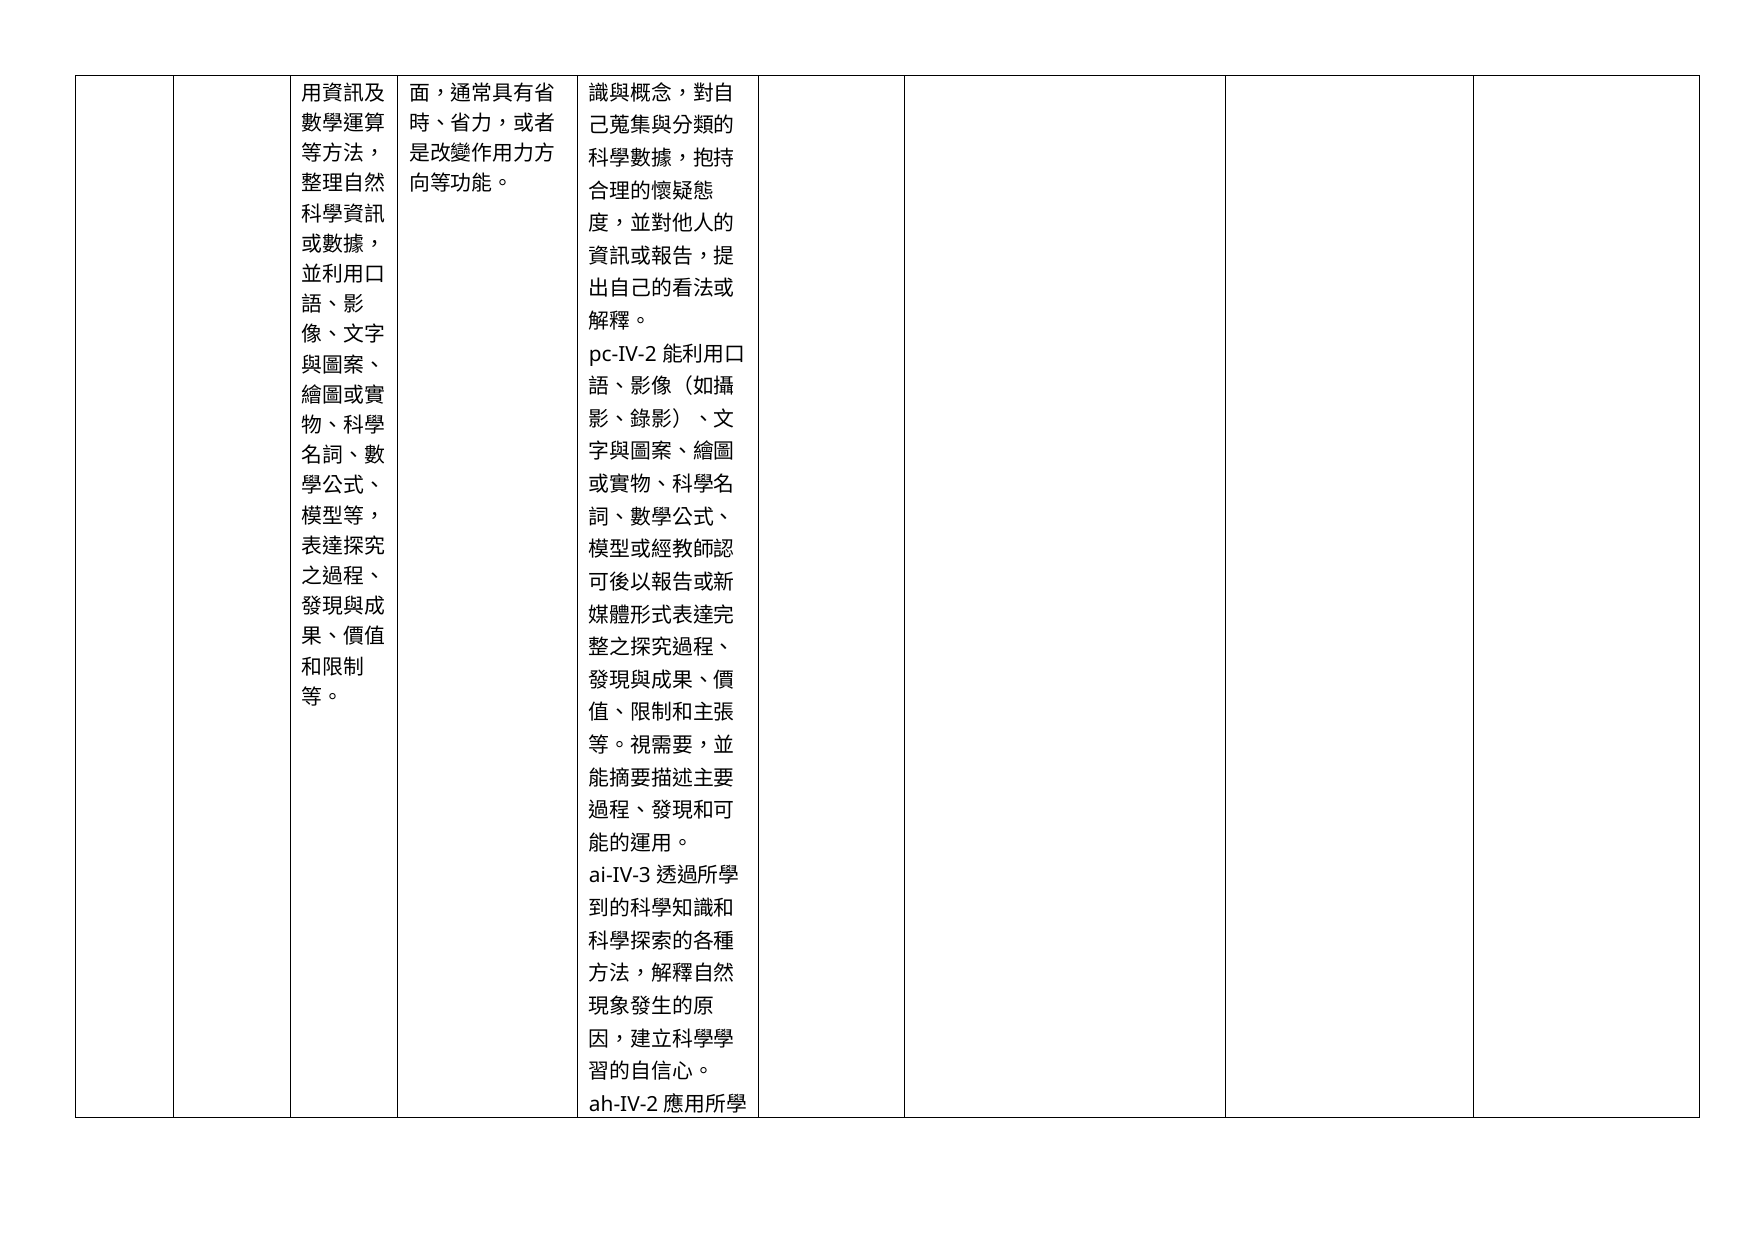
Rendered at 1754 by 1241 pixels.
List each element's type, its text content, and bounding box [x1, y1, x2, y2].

table_cell [1226, 76, 1473, 1117]
table_cell 面，通常具有省時、省力，或者是改變作用力方向等功能。 [398, 76, 577, 1117]
table_cell [174, 76, 290, 1117]
table_cell 用資訊及數學運算等方法，整理自然科學資訊或數據，並利用口語、影像、文字與圖案、繪圖或實物、科學名詞、數學公式、模型等，表達探究之過程、發現與成果、價值和限制等。 [291, 76, 397, 1117]
table_cell [1474, 76, 1699, 1117]
table_cell [905, 76, 1225, 1117]
table_cell 識與概念，對自己蒐集與分類的科學數據，抱持合理的懷疑態度，並對他人的資訊或報告，提出自己的看法或解釋。 pc-IV-2 能利用口語、影像（如攝影、錄影）、文字與圖案、繪圖或實物、科學名詞、數學公式、模型或經教師認可後以報告或新媒體形式表達完整之探究過程、發現與成果、價值、限制和主張等。視需要，並能摘要描述主要過程、發現和可能的運用。 ai-IV-3 透過所學到的科學知識和科學探索的各種方法，解釋自然現象發生的原因，建立科學學習的自信心。 ah-IV-2 應用所學 [578, 76, 758, 1117]
table_cell [759, 76, 904, 1117]
table_cell [76, 76, 173, 1117]
